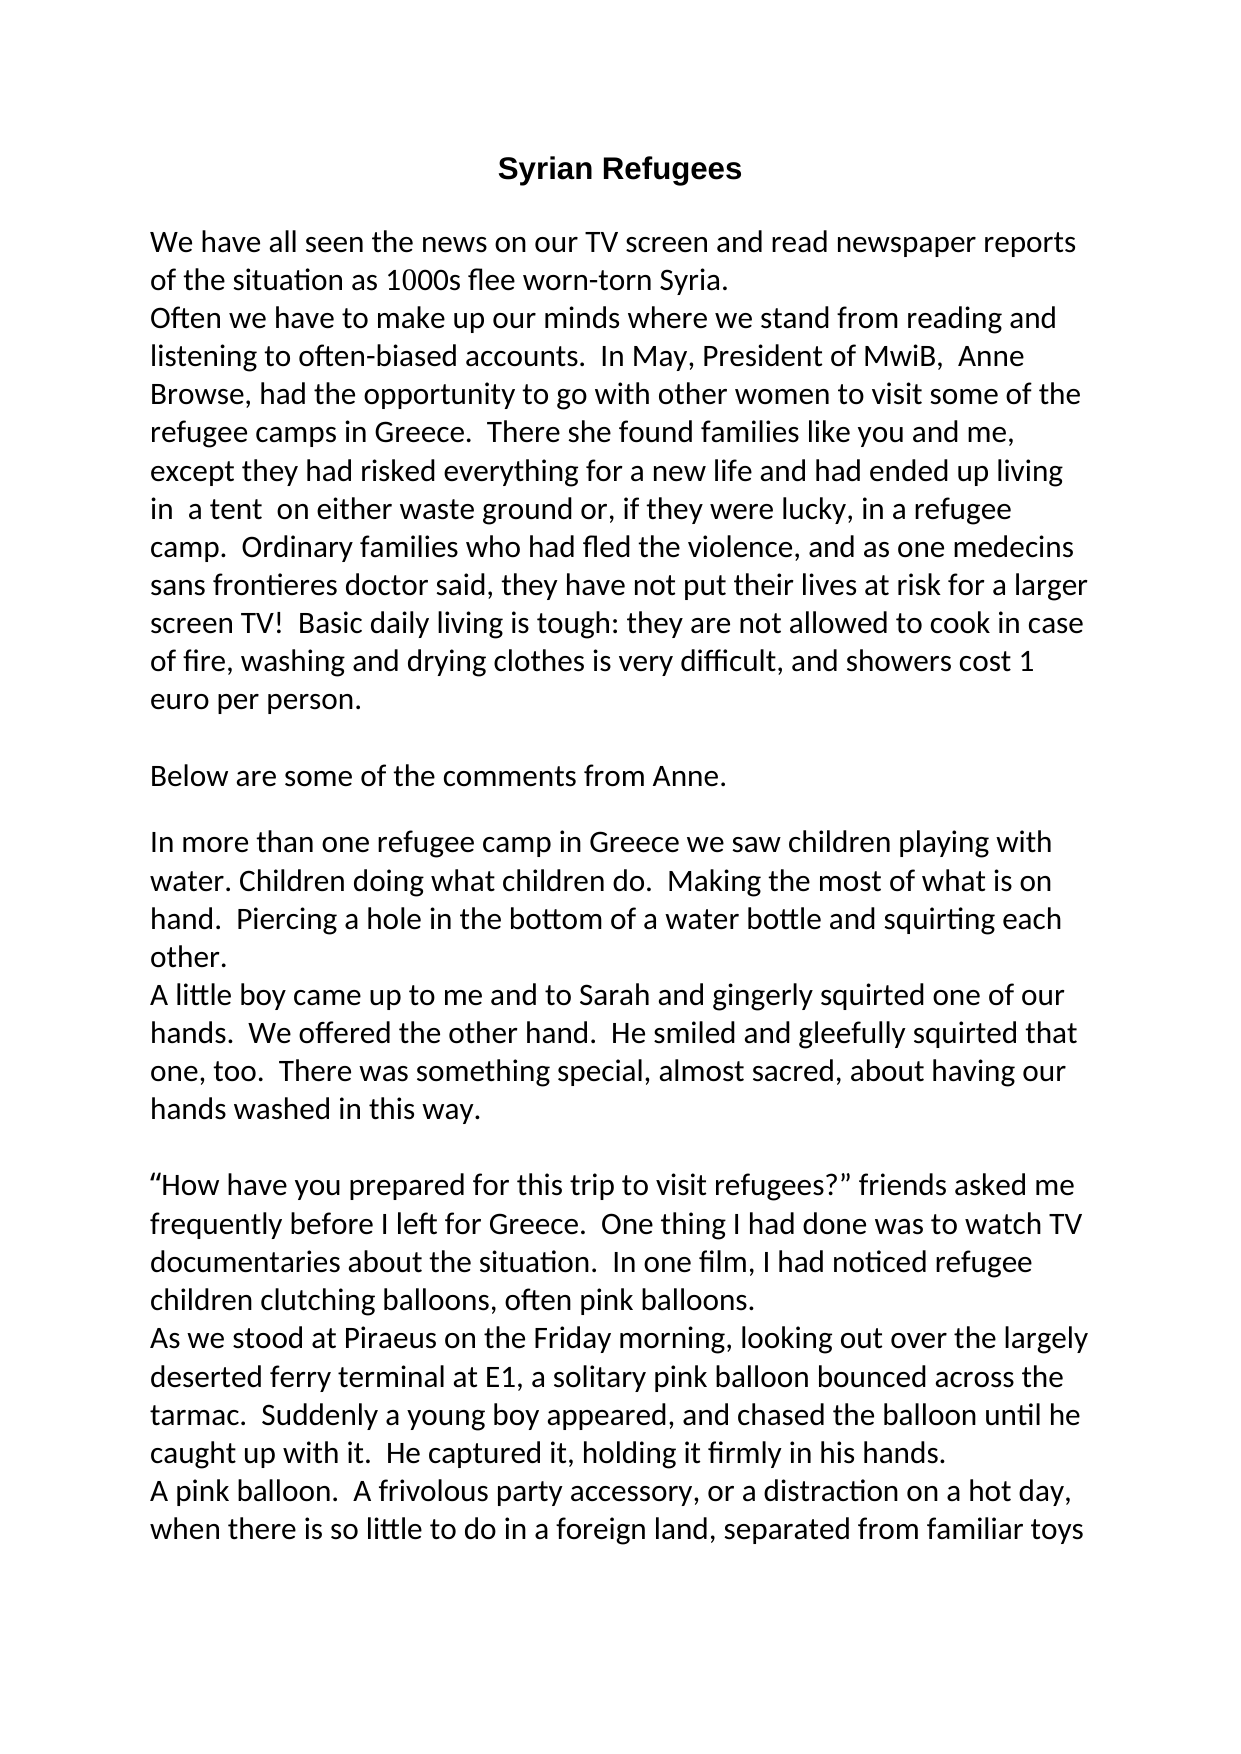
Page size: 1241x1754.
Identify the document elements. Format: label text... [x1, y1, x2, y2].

text As we stood at Piraeus on the Friday morning, looking out over the largely deserted ferry terminal at E1, a solitary pink balloon bounced across the tarmac. Suddenly a young boy appeared, and chased the balloon until he caught up with it. He captured it, holding it firmly in his hands. [150, 1318, 1090, 1471]
text Below are some of the comments from Anne. [150, 756, 1090, 794]
text A little boy came up to me and to Sarah and gingerly squirted one of our hands. We offered the other hand. He smiled and gleefully squirted that one, too. There was something special, almost sacred, about having our hands washed in this way. [150, 975, 1090, 1127]
text “How have you prepared for this trip to visit refugees?” friends asked me frequently before I left for Greece. One thing I had done was to watch TV documentaries about the situation. In one film, I had noticed refugee children clutching balloons, often pink balloons. [150, 1162, 1090, 1318]
text We have all seen the news on our TV screen and read newspaper reports of the situation as 1000s flee worn-torn Syria. [150, 222, 1090, 298]
text Often we have to make up our minds where we stand from reading and listening to often-biased accounts. In May, President of MwiB, Anne Browse, had the opportunity to go with other women to visit some of the refugee camps in Greece. There she found families like you and me, except they had risked everything for a new life and had ended up living in a tent on either waste ground or, if they were lucky, in a refugee camp. Ordinary families who had fled the violence, and as one medecins sans frontieres doctor said, they have not put their lives at risk for a larger screen TV! Basic daily living is tough: they are not allowed to cook in case of fire, washing and drying clothes is very difficult, and showers cost 1 euro per person. [150, 298, 1090, 717]
text A pink balloon. A frivolous party accessory, or a distraction on a hot day, when there is so little to do in a foreign land, separated from familiar toys [150, 1471, 1090, 1547]
text Syrian Refugees [150, 150, 1090, 186]
text In more than one refugee camp in Greece we saw children playing with water. Children doing what children do. Making the most of what is on hand. Piercing a hole in the bottom of a water bottle and squirting each other. [150, 822, 1090, 975]
